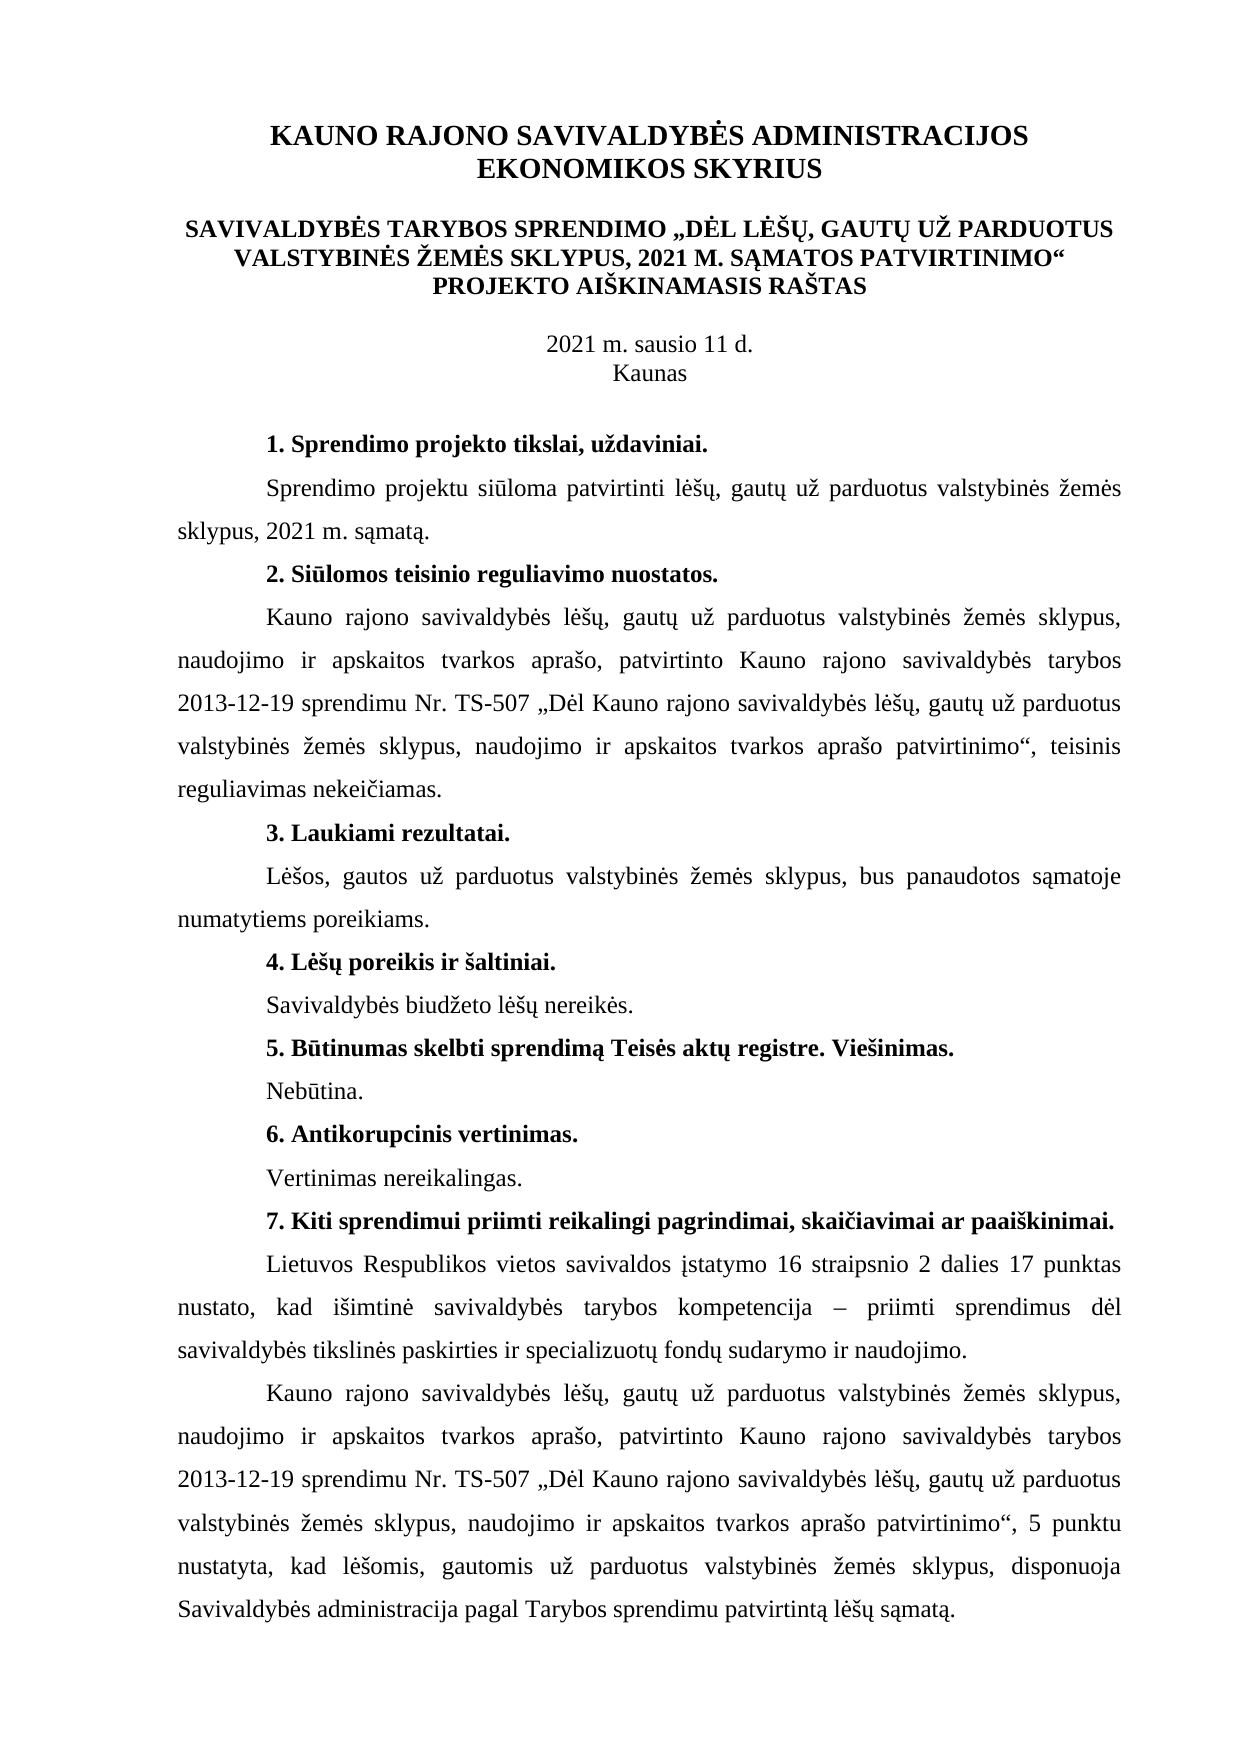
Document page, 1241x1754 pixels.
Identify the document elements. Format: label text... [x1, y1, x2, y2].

text 1. Sprendimo projekto tikslai, uždaviniai. [177, 429, 1122, 458]
text Vertinimas nereikalingas. [177, 1163, 1122, 1191]
text Sprendimo projektu siūloma patvirtinti lėšų, gautų už parduotus valstybinės žemės sklypus, 2021 m. sąmatą. [177, 473, 1122, 544]
text Savivaldybės biudžeto lėšų nereikės. [177, 990, 1122, 1019]
text 6. Antikorupcinis vertinimas. [177, 1119, 1122, 1148]
text Kaunas [177, 358, 1122, 386]
text 4. Lėšų poreikis ir šaltiniai. [177, 947, 1122, 976]
text Lėšos, gautos už parduotus valstybinės žemės sklypus, bus panaudotos sąmatoje numatytiems poreikiams. [177, 861, 1122, 933]
text Kauno rajono savivaldybės lėšų, gautų už parduotus valstybinės žemės sklypus, naudojimo ir apskaitos tvarkos aprašo, patvirtinto Kauno rajono savivaldybės tarybos 2013-12-19 sprendimu Nr. TS-507 „Dėl Kauno rajono savivaldybės lėšų, gautų už parduotus valstybinės žemės sklypus, naudojimo ir apskaitos tvarkos aprašo patvirtinimo“, teisinis reguliavimas nekeičiamas. [177, 602, 1122, 803]
text Nebūtina. [177, 1076, 1122, 1105]
text 2021 m. sausio 11 d. [177, 329, 1122, 358]
text KAUNO RAJONO SAVIVALDYBĖS ADMINISTRACIJOS [177, 118, 1122, 152]
text 7. Kiti sprendimui priimti reikalingi pagrindimai, skaičiavimai ar paaiškinimai. [177, 1206, 1122, 1234]
text 3. Laukiami rezultatai. [177, 818, 1122, 846]
text 5. Būtinumas skelbti sprendimą Teisės aktų registre. Viešinimas. [177, 1033, 1122, 1062]
text SAVIVALDYBĖS TARYBOS SPRENDIMO „DĖL LĖŠŲ, GAUTŲ UŽ PARDUOTUS VALSTYBINĖS ŽEMĖS SKLYPUS, 2021 M. SĄMATOS PATVIRTINIMO“ PROJEKTO AIŠKINAMASIS RAŠTAS [177, 214, 1122, 300]
text EKONOMIKOS SKYRIUS [177, 152, 1122, 185]
text Lietuvos Respublikos vietos savivaldos įstatymo 16 straipsnio 2 dalies 17 punktas nustato, kad išimtinė savivaldybės tarybos kompetencija – priimti sprendimus dėl savivaldybės tikslinės paskirties ir specializuotų fondų sudarymo ir naudojimo. [177, 1249, 1122, 1364]
text Kauno rajono savivaldybės lėšų, gautų už parduotus valstybinės žemės sklypus, naudojimo ir apskaitos tvarkos aprašo, patvirtinto Kauno rajono savivaldybės tarybos 2013-12-19 sprendimu Nr. TS-507 „Dėl Kauno rajono savivaldybės lėšų, gautų už parduotus valstybinės žemės sklypus, naudojimo ir apskaitos tvarkos aprašo patvirtinimo“, 5 punktu nustatyta, kad lėšomis, gautomis už parduotus valstybinės žemės sklypus, disponuoja Savivaldybės administracija pagal Tarybos sprendimu patvirtintą lėšų sąmatą. [177, 1378, 1122, 1623]
text 2. Siūlomos teisinio reguliavimo nuostatos. [177, 559, 1122, 588]
